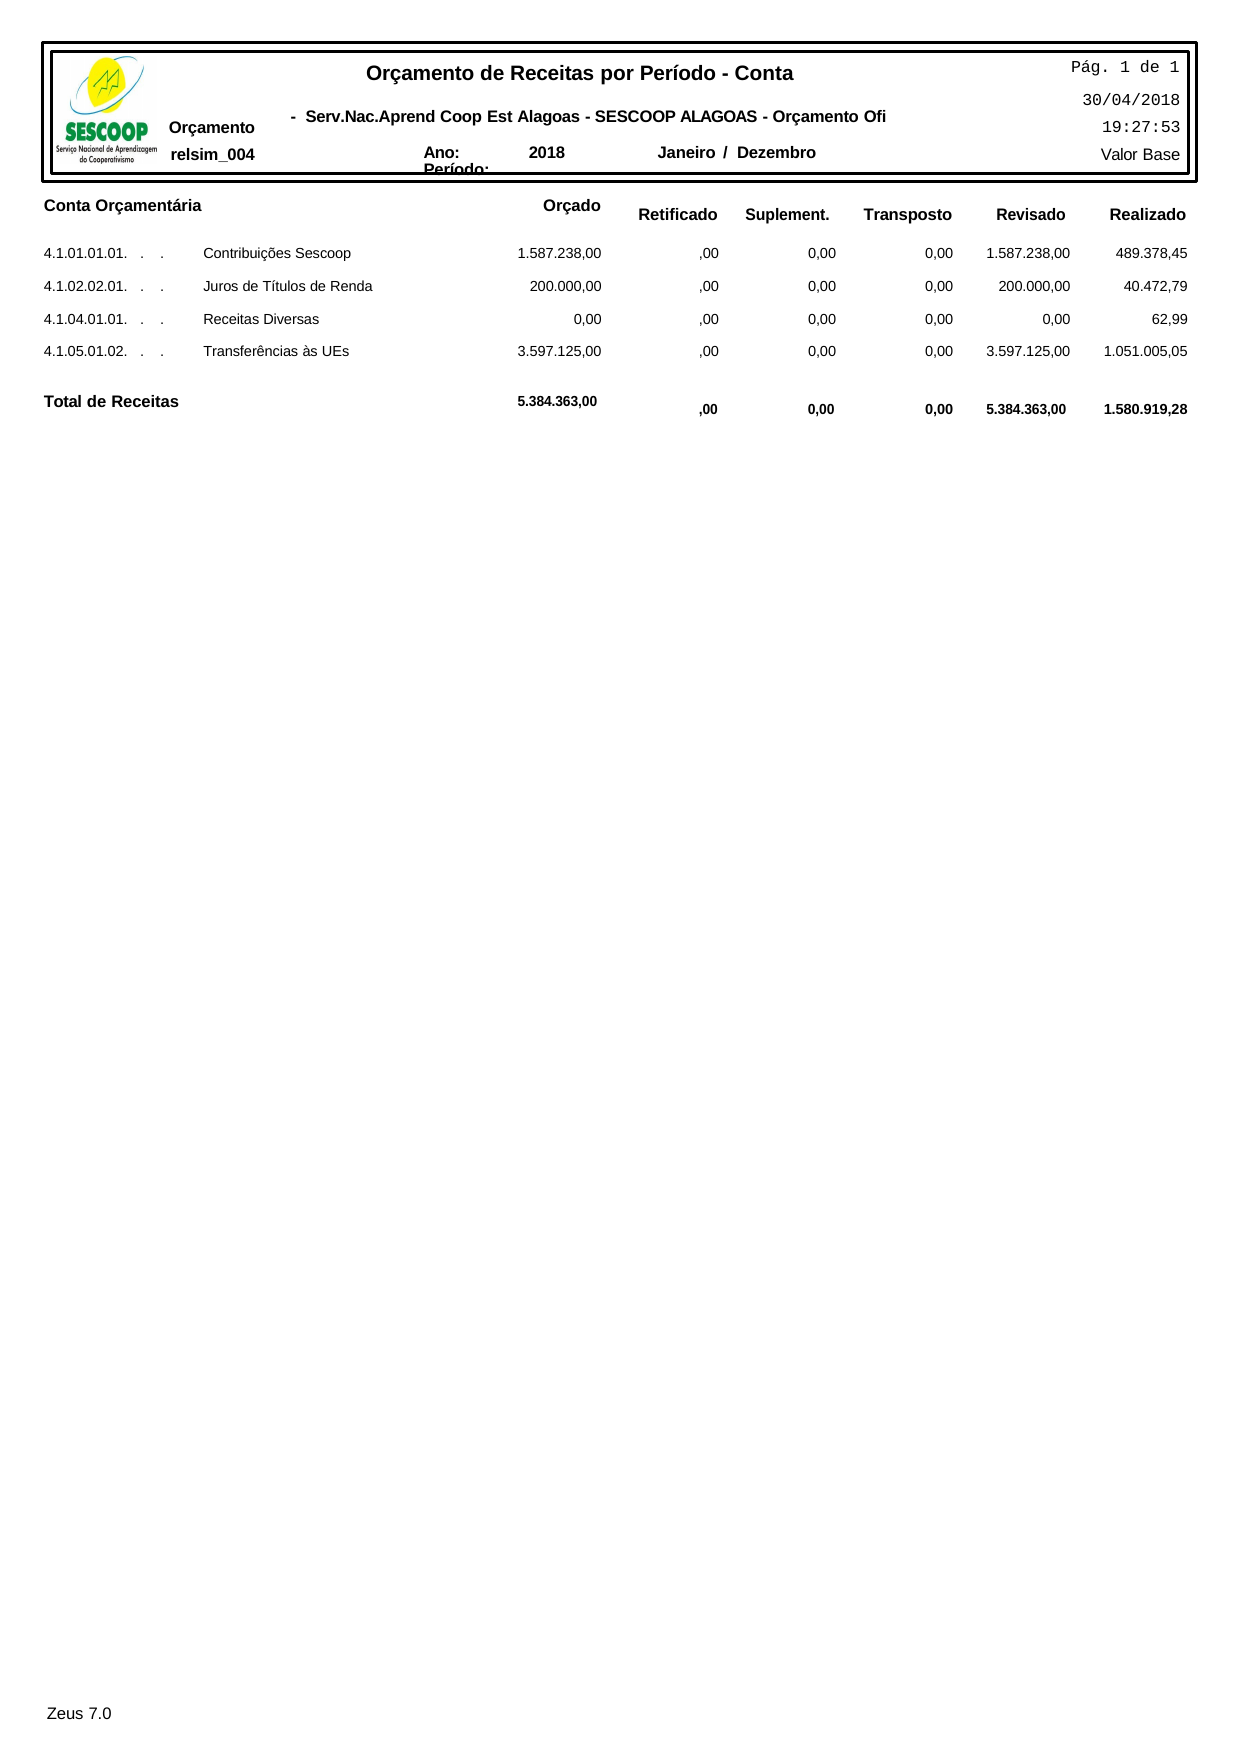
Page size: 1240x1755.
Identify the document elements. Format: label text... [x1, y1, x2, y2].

table_header ,00 [650, 236, 763, 271]
table_cell Receitas Diversas [184, 303, 445, 336]
table_cell 3.597.125,00 [970, 336, 1087, 370]
table_header 1.587.238,00 [970, 236, 1087, 271]
table_cell 0,00 [763, 336, 880, 370]
table_cell 200.000,00 [970, 271, 1087, 303]
text 5.384.363,00 1.580.919,28 [986, 401, 1210, 418]
table_cell 0,00 [763, 271, 880, 303]
text Conta Orçamentária Orçado [44, 196, 602, 215]
table_cell 3.597.125,00 [445, 336, 650, 370]
table_cell 1.051.005,05 [1087, 336, 1193, 370]
table_header 0,00 [763, 236, 880, 271]
table_cell ,00 [650, 271, 763, 303]
table_cell 62,99 [1087, 303, 1193, 336]
table_cell . [152, 336, 183, 370]
table_cell 0,00 [445, 303, 650, 336]
table_header 1.587.238,00 [445, 236, 650, 271]
table_cell 200.000,00 [445, 271, 650, 303]
table_cell ,00 [650, 303, 763, 336]
table_header 489.378,45 [1087, 236, 1193, 271]
table_cell ,00 [650, 336, 763, 370]
table_header 4.1.01.01.01. [38, 236, 134, 271]
table_cell 4.1.05.01.02. [38, 336, 134, 370]
table_header . [152, 236, 183, 271]
table_cell 4.1.04.01.01. [38, 303, 134, 336]
table_header Contribuições Sescoop [184, 236, 445, 271]
table_cell 4.1.02.02.01. [38, 271, 134, 303]
table_header 0,00 [880, 236, 970, 271]
text Retificado Suplement. Transposto [638, 204, 953, 224]
table_cell . [152, 303, 183, 336]
table_cell . [134, 336, 152, 370]
text Total de Receitas 5.384.363,00 [44, 391, 602, 411]
table_cell 0,00 [880, 271, 970, 303]
table_header . [134, 236, 152, 271]
text ,00 0,00 0,00 [699, 401, 953, 418]
text Zeus 7.0 [47, 1704, 1210, 1723]
table_cell 40.472,79 [1087, 271, 1193, 303]
table_cell 0,00 [880, 336, 970, 370]
table_cell . [134, 303, 152, 336]
table_cell . [134, 271, 152, 303]
text Revisado Realizado [996, 204, 1210, 224]
table_cell 0,00 [763, 303, 880, 336]
table_cell Juros de Títulos de Renda [184, 271, 445, 303]
table_cell . [152, 271, 183, 303]
table_cell Transferências às UEs [184, 336, 445, 370]
table_cell 0,00 [970, 303, 1087, 336]
table_cell 0,00 [880, 303, 970, 336]
